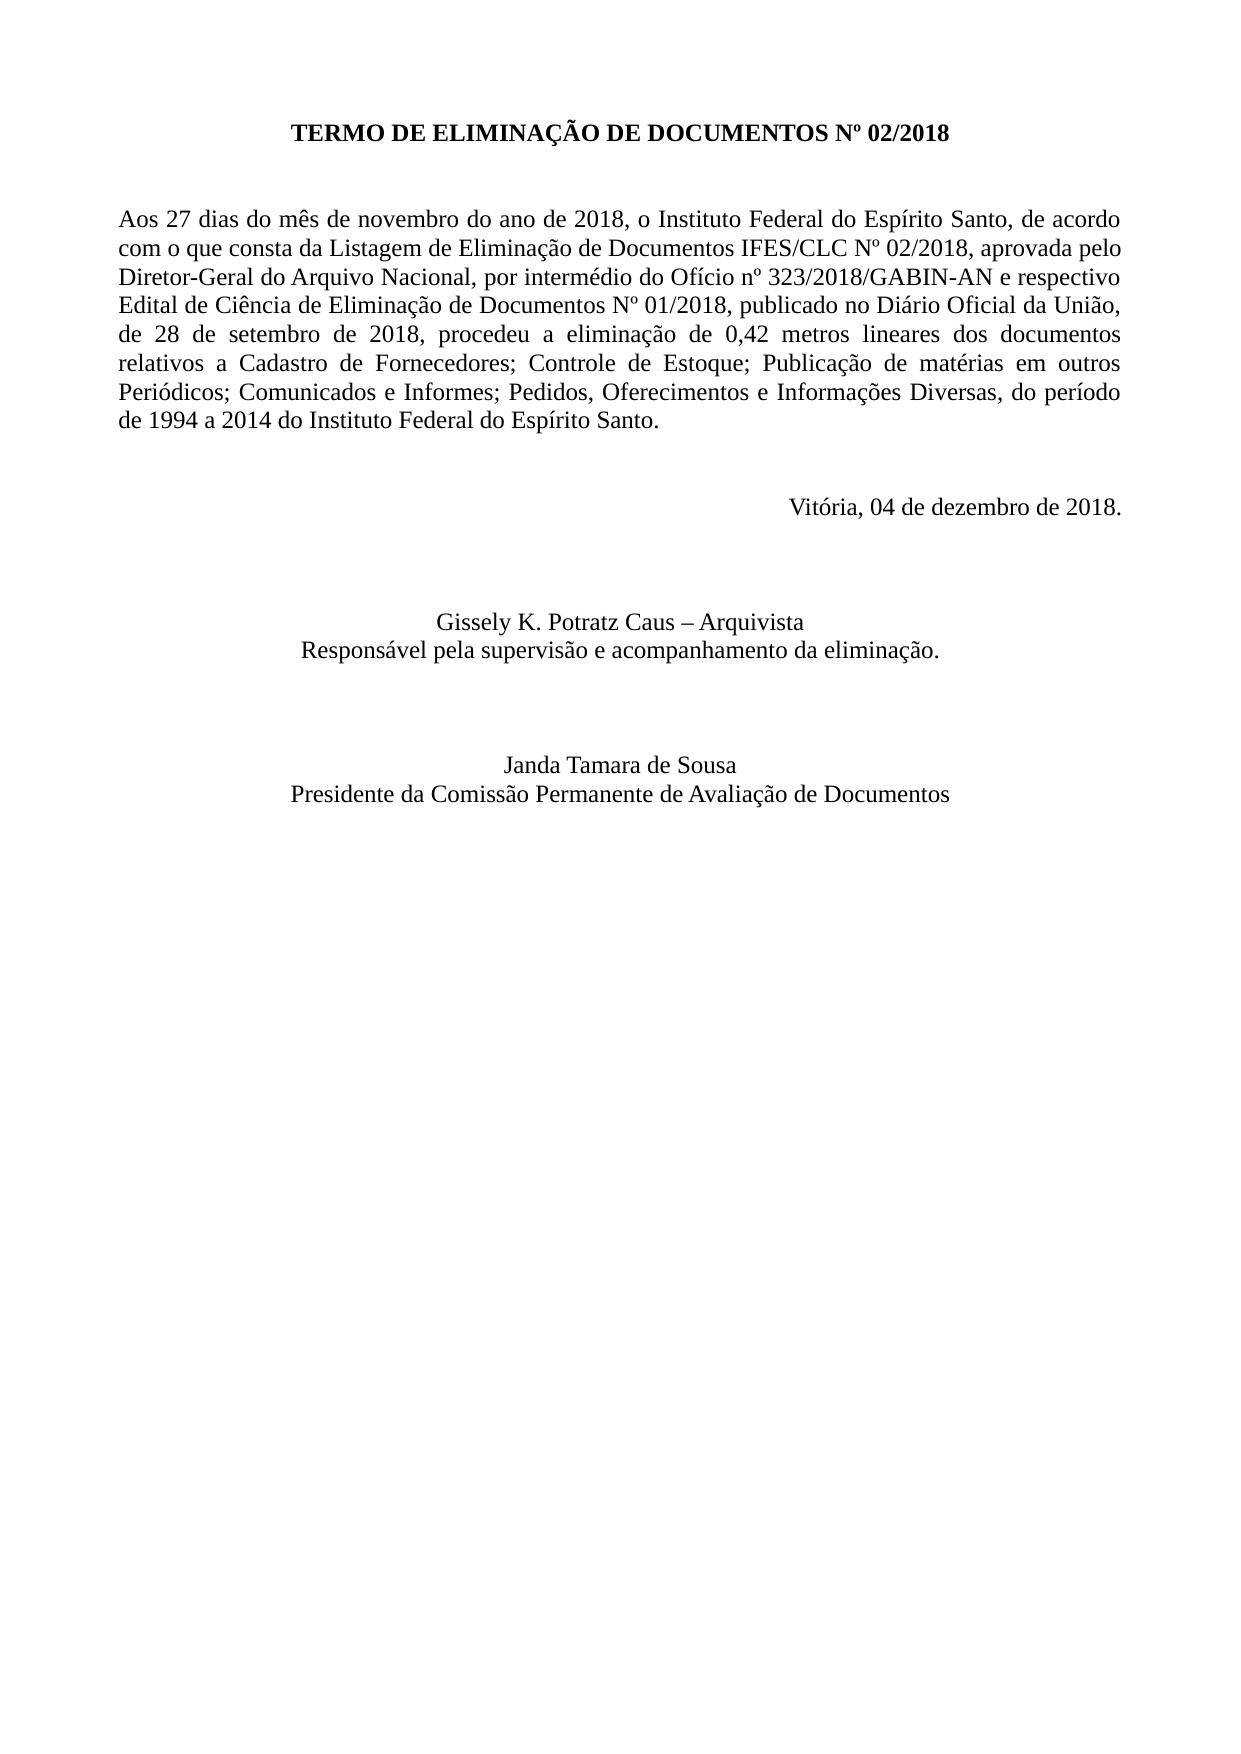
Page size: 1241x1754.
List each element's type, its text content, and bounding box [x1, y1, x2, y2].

text Presidente da Comissão Permanente de Avaliação de Documentos [118, 779, 1122, 808]
text Aos 27 dias do mês de novembro do ano de 2018, o Instituto Federal do Espírito Santo, de acordo com o que consta da Listagem de Eliminação de Documentos IFES/CLC Nº 02/2018, aprovada pelo Diretor-Geral do Arquivo Nacional, por intermédio do Ofício nº 323/2018/GABIN-AN e respectivo Edital de Ciência de Eliminação de Documentos Nº 01/2018, publicado no Diário Oficial da União, de 28 de setembro de 2018, procedeu a eliminação de 0,42 metros lineares dos documentos relativos a Cadastro de Fornecedores; Controle de Estoque; Publicação de matérias em outros Periódicos; Comunicados e Informes; Pedidos, Oferecimentos e Informações Diversas, do período de 1994 a 2014 do Instituto Federal do Espírito Santo. [118, 204, 1122, 434]
text Janda Tamara de Sousa [118, 751, 1122, 779]
text Responsável pela supervisão e acompanhamento da eliminação. [118, 636, 1122, 664]
text Vitória, 04 de dezembro de 2018. [118, 492, 1122, 521]
text TERMO DE ELIMINAÇÃO DE DOCUMENTOS Nº 02/2018 [118, 118, 1122, 147]
text Gissely K. Potratz Caus – Arquivista [118, 607, 1122, 636]
